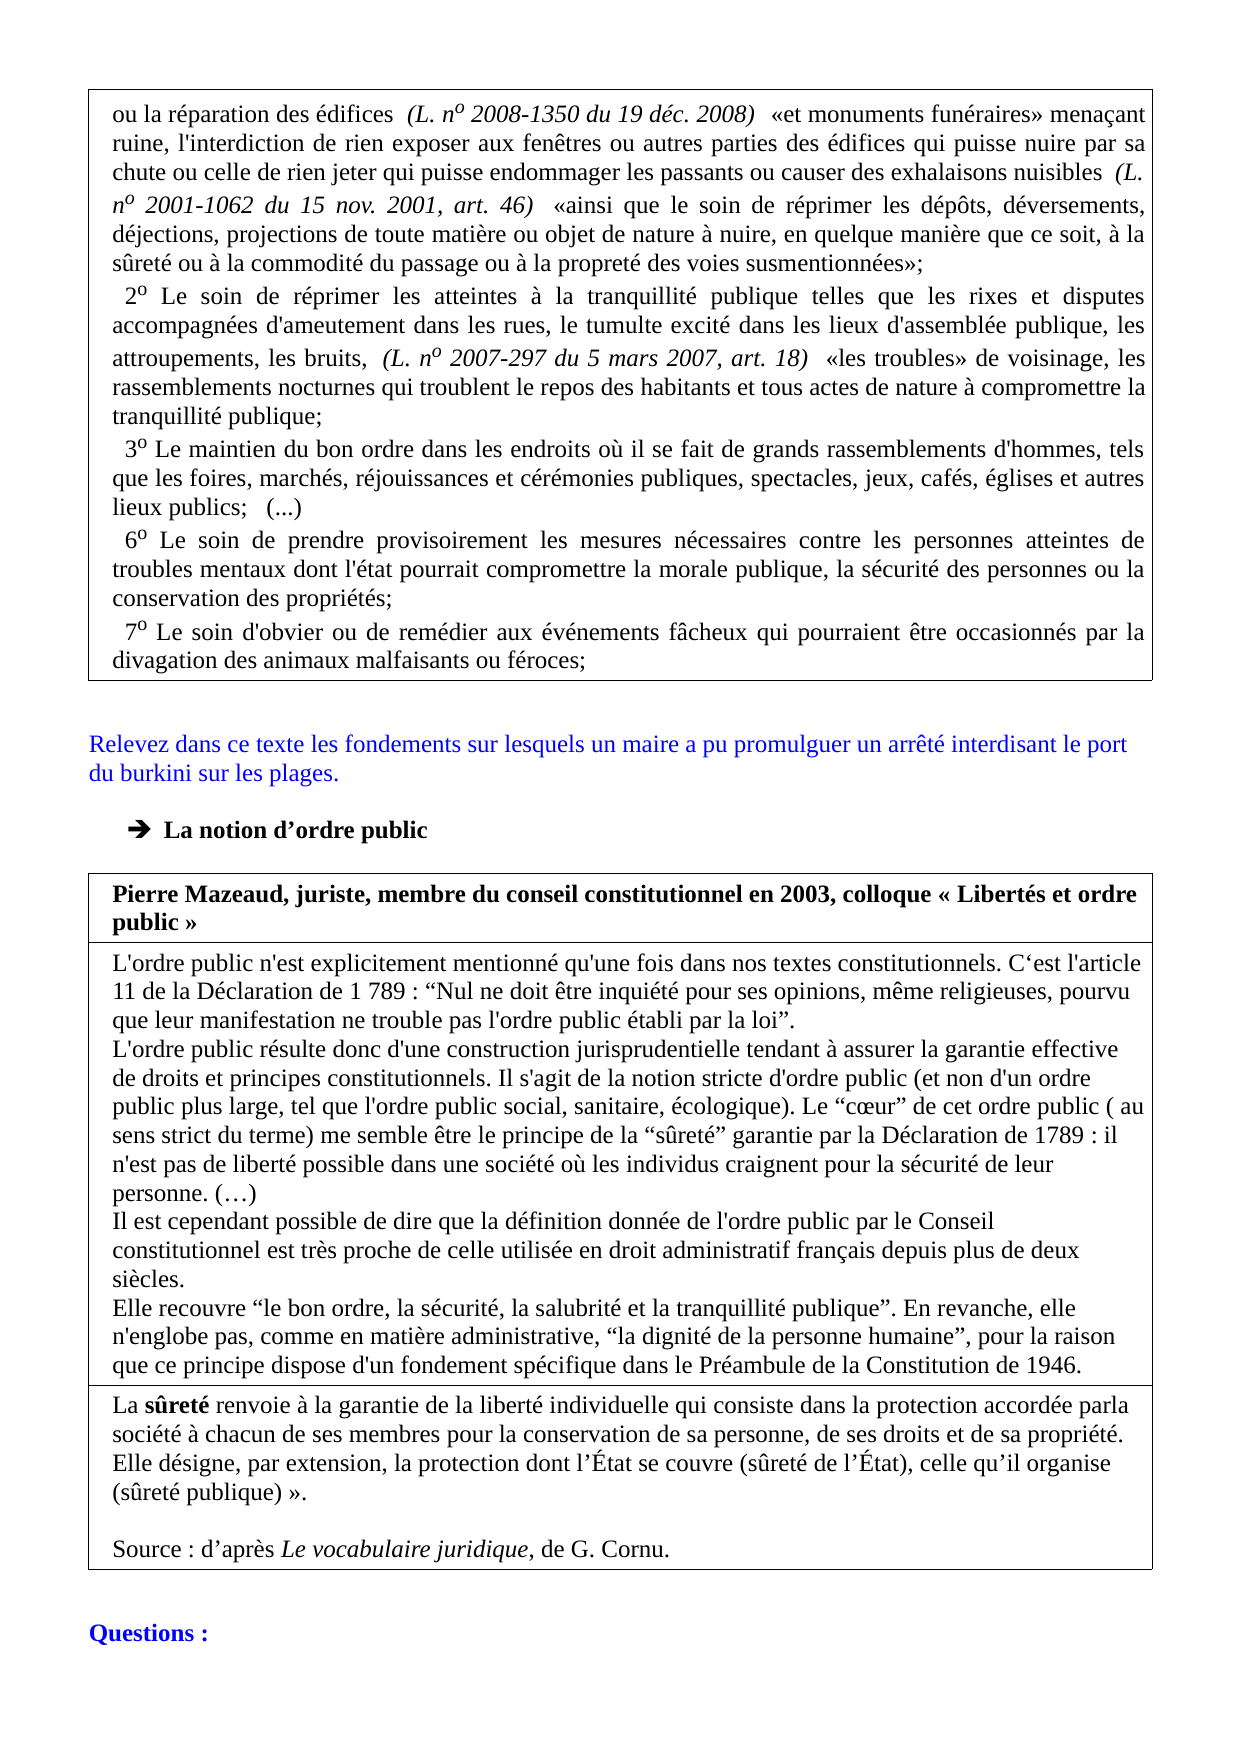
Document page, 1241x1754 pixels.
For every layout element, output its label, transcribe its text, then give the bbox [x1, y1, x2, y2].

text Relevez dans ce texte les fondements sur lesquels un maire a pu promulguer un arrêté interdisant le port du burkini sur les plages. [88, 729, 1152, 787]
list La notion d’ordre public [126, 815, 1152, 844]
table_header Pierre Mazeaud, juriste, membre du conseil constitutionnel en 2003, colloque « Libertés et ordre public » [89, 874, 1152, 942]
table_cell L'ordre public n'est explicitement mentionné qu'une fois dans nos textes constitutionnels. C‘est l'article 11 de la Déclaration de 1 789 : “Nul ne doit être inquiété pour ses opinions, même religieuses, pourvu que leur manifestation ne trouble pas l'ordre public établi par la loi”. L'ordre public résulte donc d'une construction jurisprudentielle tendant à assurer la garantie effective de droits et principes constitutionnels. Il s'agit de la notion stricte d'ordre public (et non d'un ordre public plus large, tel que l'ordre public social, sanitaire, écologique). Le “cœur” de cet ordre public ( au sens strict du terme) me semble être le principe de la “sûreté” garantie par la Déclaration de 1789 : il n'est pas de liberté possible dans une société où les individus craignent pour la sécurité de leur personne. (…) Il est cependant possible de dire que la définition donnée de l'ordre public par le Conseil constitutionnel est très proche de celle utilisée en droit administratif français depuis plus de deux siècles. Elle recouvre “le bon ordre, la sécurité, la salubrité et la tranquillité publique”. En revanche, elle n'englobe pas, comme en matière administrative, “la dignité de la personne humaine”, pour la raison que ce principe dispose d'un fondement spécifique dans le Préambule de la Constitution de 1946. [89, 943, 1152, 1385]
table_cell La sûreté renvoie à la garantie de la liberté individuelle qui consiste dans la protection accordée parla société à chacun de ses membres pour la conservation de sa personne, de ses droits et de sa propriété. Elle désigne, par extension, la protection dont l’État se couvre (sûreté de l’État), celle qu’il organise (sûreté publique) ». Source : d’après Le vocabulaire juridique, de G. Cornu. [89, 1386, 1152, 1569]
text Questions : [88, 1618, 1152, 1647]
table_cell ou la réparation des édifices (L. no 2008-1350 du 19 déc. 2008) «et monuments funéraires» menaçant ruine, l'interdiction de rien exposer aux fenêtres ou autres parties des édifices qui puisse nuire par sa chute ou celle de rien jeter qui puisse endommager les passants ou causer des exhalaisons nuisibles (L. no 2001-1062 du 15 nov. 2001, art. 46) «ainsi que le soin de réprimer les dépôts, déversements, déjections, projections de toute matière ou objet de nature à nuire, en quelque manière que ce soit, à la sûreté ou à la commodité du passage ou à la propreté des voies susmentionnées»; 2o Le soin de réprimer les atteintes à la tranquillité publique telles que les rixes et disputes accompagnées d'ameutement dans les rues, le tumulte excité dans les lieux d'assemblée publique, les attroupements, les bruits, (L. no 2007-297 du 5 mars 2007, art. 18) «les troubles» de voisinage, les rassemblements nocturnes qui troublent le repos des habitants et tous actes de nature à compromettre la tranquillité publique; 3o Le maintien du bon ordre dans les endroits où il se fait de grands rassemblements d'hommes, tels que les foires, marchés, réjouissances et cérémonies publiques, spectacles, jeux, cafés, églises et autres lieux publics; (...) 6o Le soin de prendre provisoirement les mesures nécessaires contre les personnes atteintes de troubles mentaux dont l'état pourrait compromettre la morale publique, la sécurité des personnes ou la conservation des propriétés; 7o Le soin d'obvier ou de remédier aux événements fâcheux qui pourraient être occasionnés par la divagation des animaux malfaisants ou féroces; [89, 90, 1152, 680]
